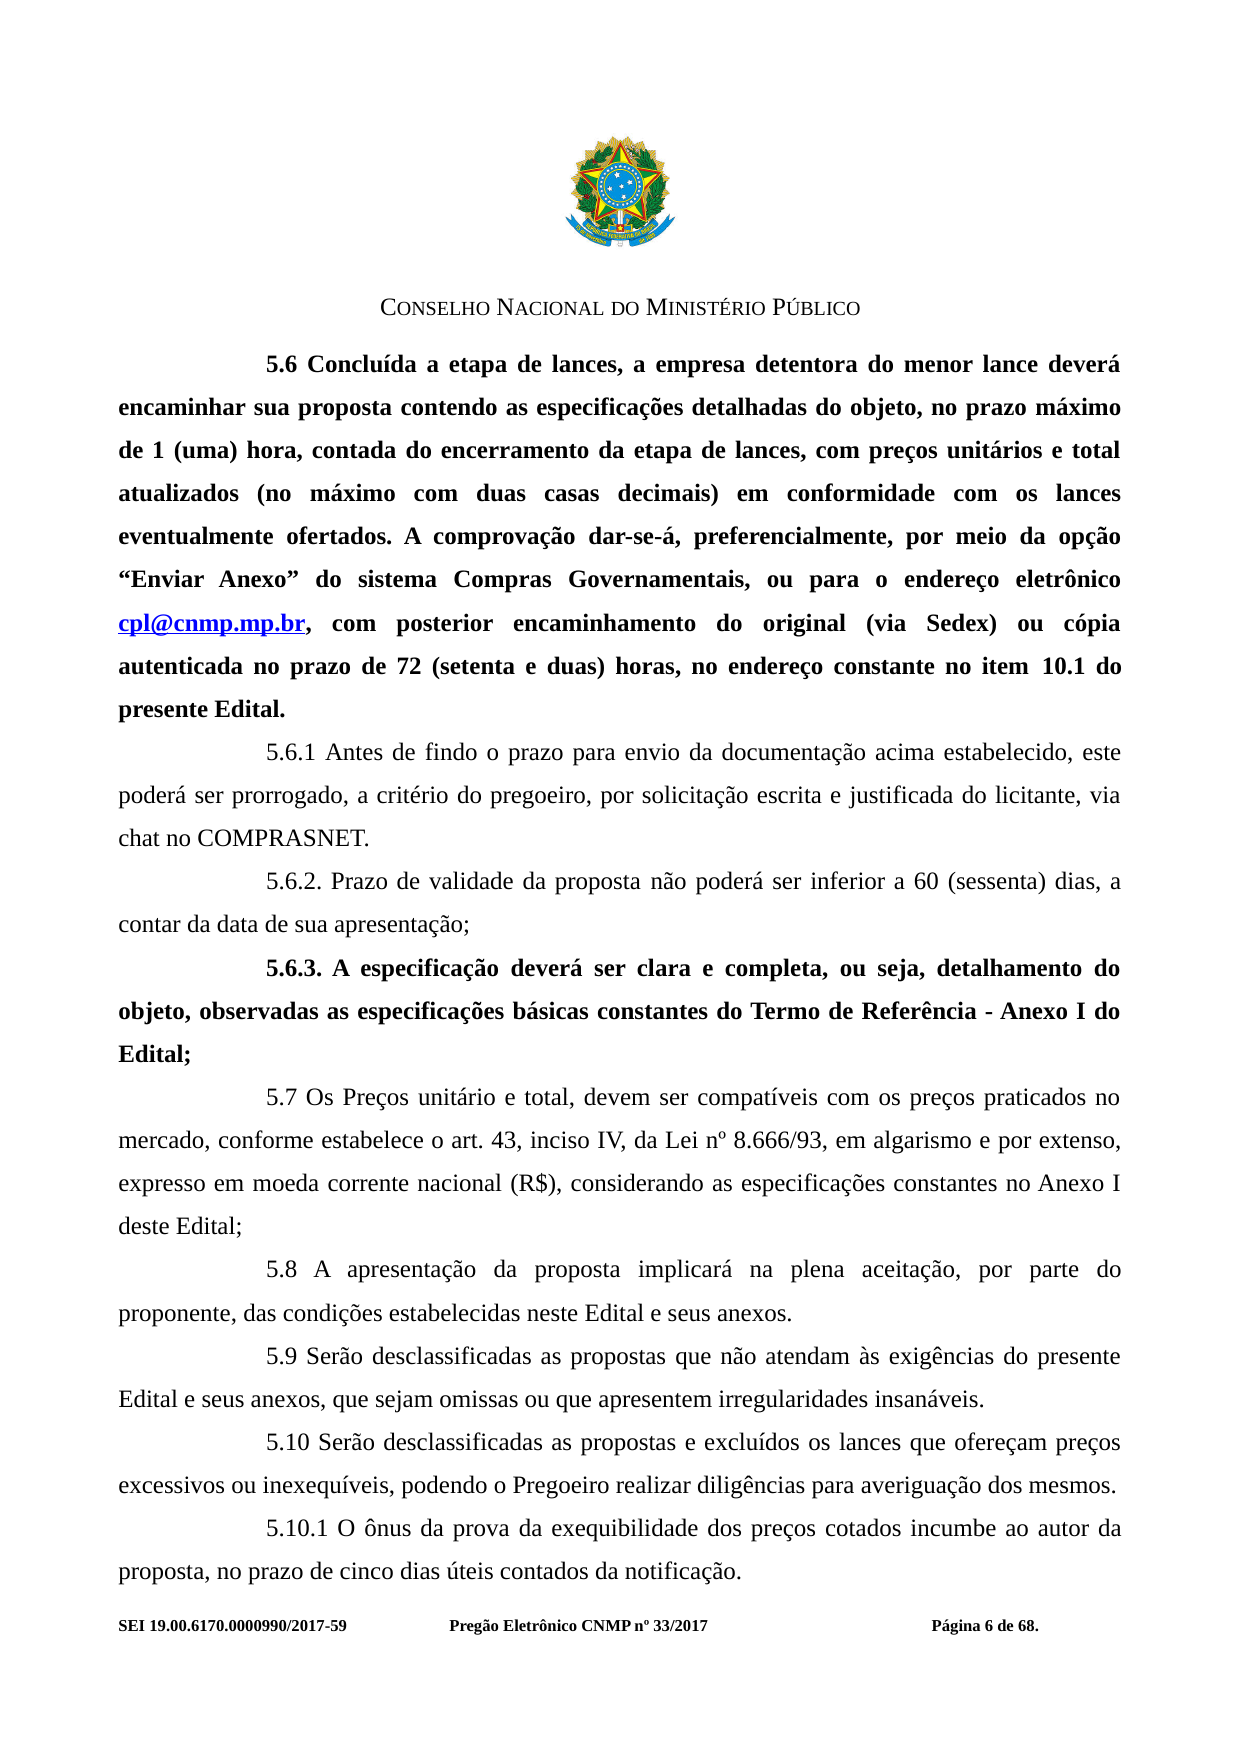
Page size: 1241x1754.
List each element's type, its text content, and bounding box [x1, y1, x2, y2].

text 5.6.1 Antes de findo o prazo para envio da documentação acima estabelecido, este poderá ser prorrogado, a critério do pregoeiro, por solicitação escrita e justificada do licitante, via chat no COMPRASNET. [118, 737, 1122, 852]
text 5.10 Serão desclassificadas as propostas e excluídos os lances que ofereçam preços excessivos ou inexequíveis, podendo o Pregoeiro realizar diligências para averiguação dos mesmos. [118, 1427, 1122, 1499]
text 5.8 A apresentação da proposta implicará na plena aceitação, por parte do proponente, das condições estabelecidas neste Edital e seus anexos. [118, 1254, 1122, 1326]
text 5.6 Concluída a etapa de lances, a empresa detentora do menor lance deverá encaminhar sua proposta contendo as especificações detalhadas do objeto, no prazo máximo de 1 (uma) hora, contada do encerramento da etapa de lances, com preços unitários e total atualizados (no máximo com duas casas decimais) em conformidade com os lances eventualmente ofertados. A comprovação dar-se-á, preferencialmente, por meio da opção “Enviar Anexo” do sistema Compras Governamentais, ou para o endereço eletrônico cpl@cnmp.mp.br, com posterior encaminhamento do original (via Sedex) ou cópia autenticada no prazo de 72 (setenta e duas) horas, no endereço constante no item 10.1 do presente Edital. [118, 349, 1122, 723]
text 5.9 Serão desclassificadas as propostas que não atendam às exigências do presente Edital e seus anexos, que sejam omissas ou que apresentem irregularidades insanáveis. [118, 1341, 1122, 1413]
text 5.6.3. A especificação deverá ser clara e completa, ou seja, detalhamento do objeto, observadas as especificações básicas constantes do Termo de Referência - Anexo I do Edital; [118, 953, 1122, 1068]
text 5.6.2. Prazo de validade da proposta não poderá ser inferior a 60 (sessenta) dias, a contar da data de sua apresentação; [118, 866, 1122, 938]
text 5.7 Os Preços unitário e total, devem ser compatíveis com os preços praticados no mercado, conforme estabelece o art. 43, inciso IV, da Lei nº 8.666/93, em algarismo e por extenso, expresso em moeda corrente nacional (R$), considerando as especificações constantes no Anexo I deste Edital; [118, 1082, 1122, 1240]
text 5.10.1 O ônus da prova da exequibilidade dos preços cotados incumbe ao autor da proposta, no prazo de cinco dias úteis contados da notificação. [118, 1513, 1122, 1585]
